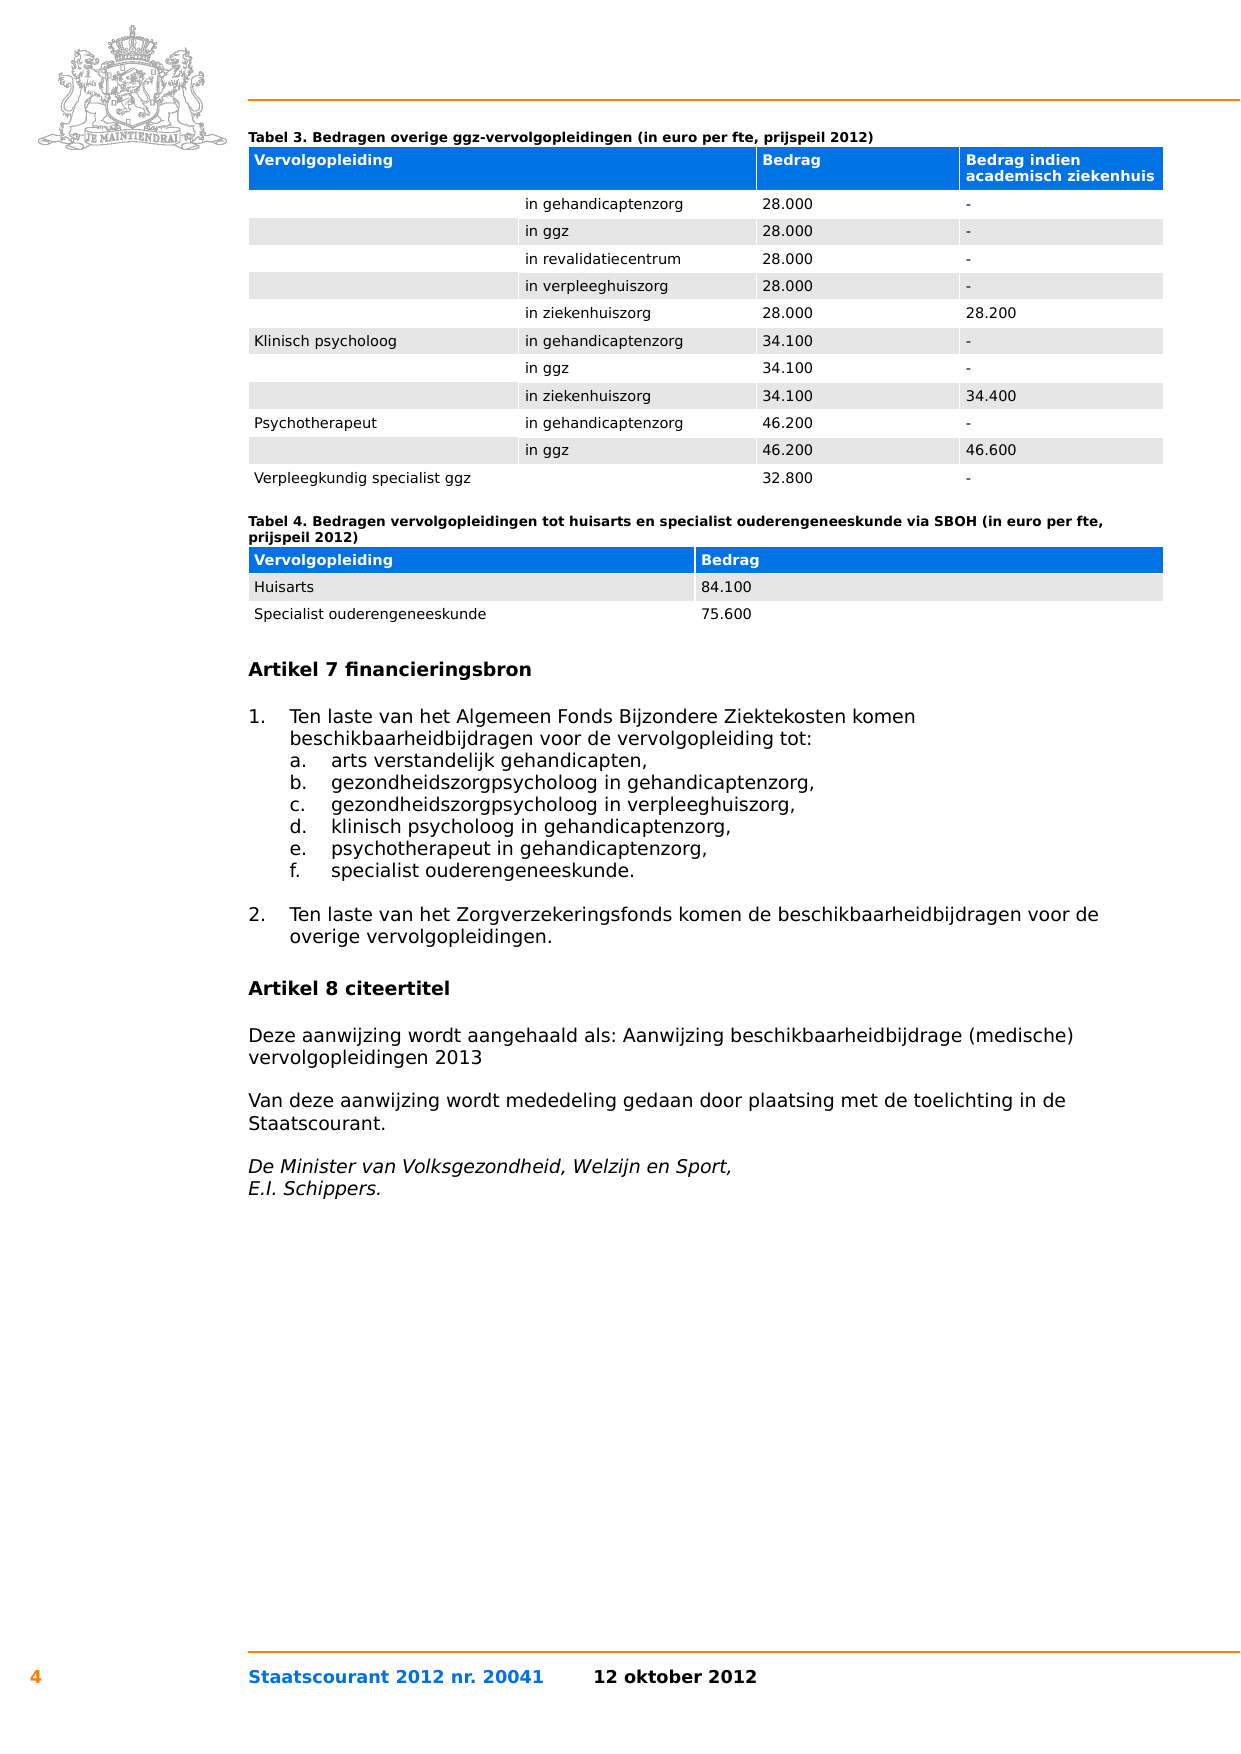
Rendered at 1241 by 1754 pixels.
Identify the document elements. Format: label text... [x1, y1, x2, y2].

table_cell 34.100 [757, 328, 959, 354]
text De Minister van Volksgezondheid, Welzijn en Sport, E.I. Schippers. [248, 1156, 1163, 1200]
table_cell 46.200 [757, 438, 959, 464]
table_cell 34.100 [757, 355, 959, 382]
table_cell Vervolgopleiding [249, 147, 756, 190]
table_cell 46.600 [960, 438, 1163, 464]
table_cell Bedrag [757, 147, 959, 190]
picture [38, 25, 227, 150]
text a. arts verstandelijk gehandicapten, [289, 750, 1163, 772]
table_cell 28.200 [960, 301, 1163, 327]
table_cell Psychotherapeut [249, 410, 518, 437]
table_cell - [960, 273, 1163, 299]
table_cell 32.800 [757, 465, 959, 491]
table_cell 75.600 [696, 602, 1163, 628]
table_cell 28.000 [757, 191, 959, 217]
table_cell Bedrag [696, 547, 1163, 573]
table_cell in gehandicaptenzorg [519, 410, 756, 437]
text 1. Ten laste van het Algemeen Fonds Bijzondere Ziektekosten komen beschikbaarheidbijdragen voor de vervolgopleiding tot: [248, 706, 1163, 750]
table_cell 84.100 [696, 574, 1163, 601]
text c. gezondheidszorgpsycholoog in verpleeghuiszorg, [289, 794, 1163, 816]
table_cell in ggz [519, 438, 756, 464]
table_cell in ziekenhuiszorg [519, 383, 756, 409]
text Van deze aanwijzing wordt mededeling gedaan door plaatsing met de toelichting in de Staatscourant. [248, 1090, 1163, 1134]
table_header Tabel 4. Bedragen vervolgopleidingen tot huisarts en specialist ouderengeneeskunde via SBOH (in euro per fte, prijspeil 2012) [248, 514, 1163, 546]
table_cell Verpleegkundig specialist ggz [249, 465, 756, 491]
table_cell 28.000 [757, 219, 959, 245]
text f. specialist ouderengeneeskunde. [289, 860, 1163, 882]
table_cell - [960, 246, 1163, 272]
table_cell in ggz [519, 219, 756, 245]
table_cell [249, 299, 518, 327]
table_cell 34.400 [960, 383, 1163, 409]
subtitle Artikel 7 financieringsbron [248, 659, 1163, 681]
table_cell Klinisch psycholoog [249, 328, 518, 382]
table_cell in revalidatiecentrum [519, 246, 756, 272]
table_cell Huisarts [249, 574, 694, 601]
text Deze aanwijzing wordt aangehaald als: Aanwijzing beschikbaarheidbijdrage (medische) vervolgopleidingen 2013 [248, 1024, 1163, 1068]
table_cell 34.100 [757, 383, 959, 409]
table_cell - [960, 328, 1163, 354]
table_cell in ggz [519, 355, 756, 382]
subtitle Artikel 8 citeertitel [248, 978, 1163, 999]
table_cell Bedrag indien academisch ziekenhuis [960, 147, 1163, 190]
text d. klinisch psycholoog in gehandicaptenzorg, [289, 816, 1163, 838]
table_cell in gehandicaptenzorg [519, 191, 756, 217]
table_cell - [960, 219, 1163, 245]
table_cell - [960, 410, 1163, 437]
table_cell Vervolgopleiding [249, 547, 694, 573]
table_cell - [960, 465, 1163, 491]
text 2. Ten laste van het Zorgverzekeringsfonds komen de beschikbaarheidbijdragen voor de overige vervolgopleidingen. [248, 904, 1163, 948]
table_cell in verpleeghuiszorg [519, 273, 756, 299]
table_cell - [960, 355, 1163, 382]
table_cell - [960, 191, 1163, 217]
table_cell 46.200 [757, 410, 959, 437]
table_cell [249, 191, 518, 218]
table_cell in ziekenhuiszorg [519, 301, 756, 327]
text b. gezondheidszorgpsycholoog in gehandicaptenzorg, [289, 772, 1163, 794]
table_cell [249, 245, 518, 272]
table_header Tabel 3. Bedragen overige ggz-vervolgopleidingen (in euro per fte, prijspeil 2012) [248, 130, 1163, 146]
table_cell Specialist ouderengeneeskunde [249, 602, 694, 628]
table_cell in gehandicaptenzorg [519, 328, 756, 354]
table_cell 28.000 [757, 301, 959, 327]
table_cell 28.000 [757, 273, 959, 299]
text e. psychotherapeut in gehandicaptenzorg, [289, 838, 1163, 860]
table_cell 28.000 [757, 246, 959, 272]
